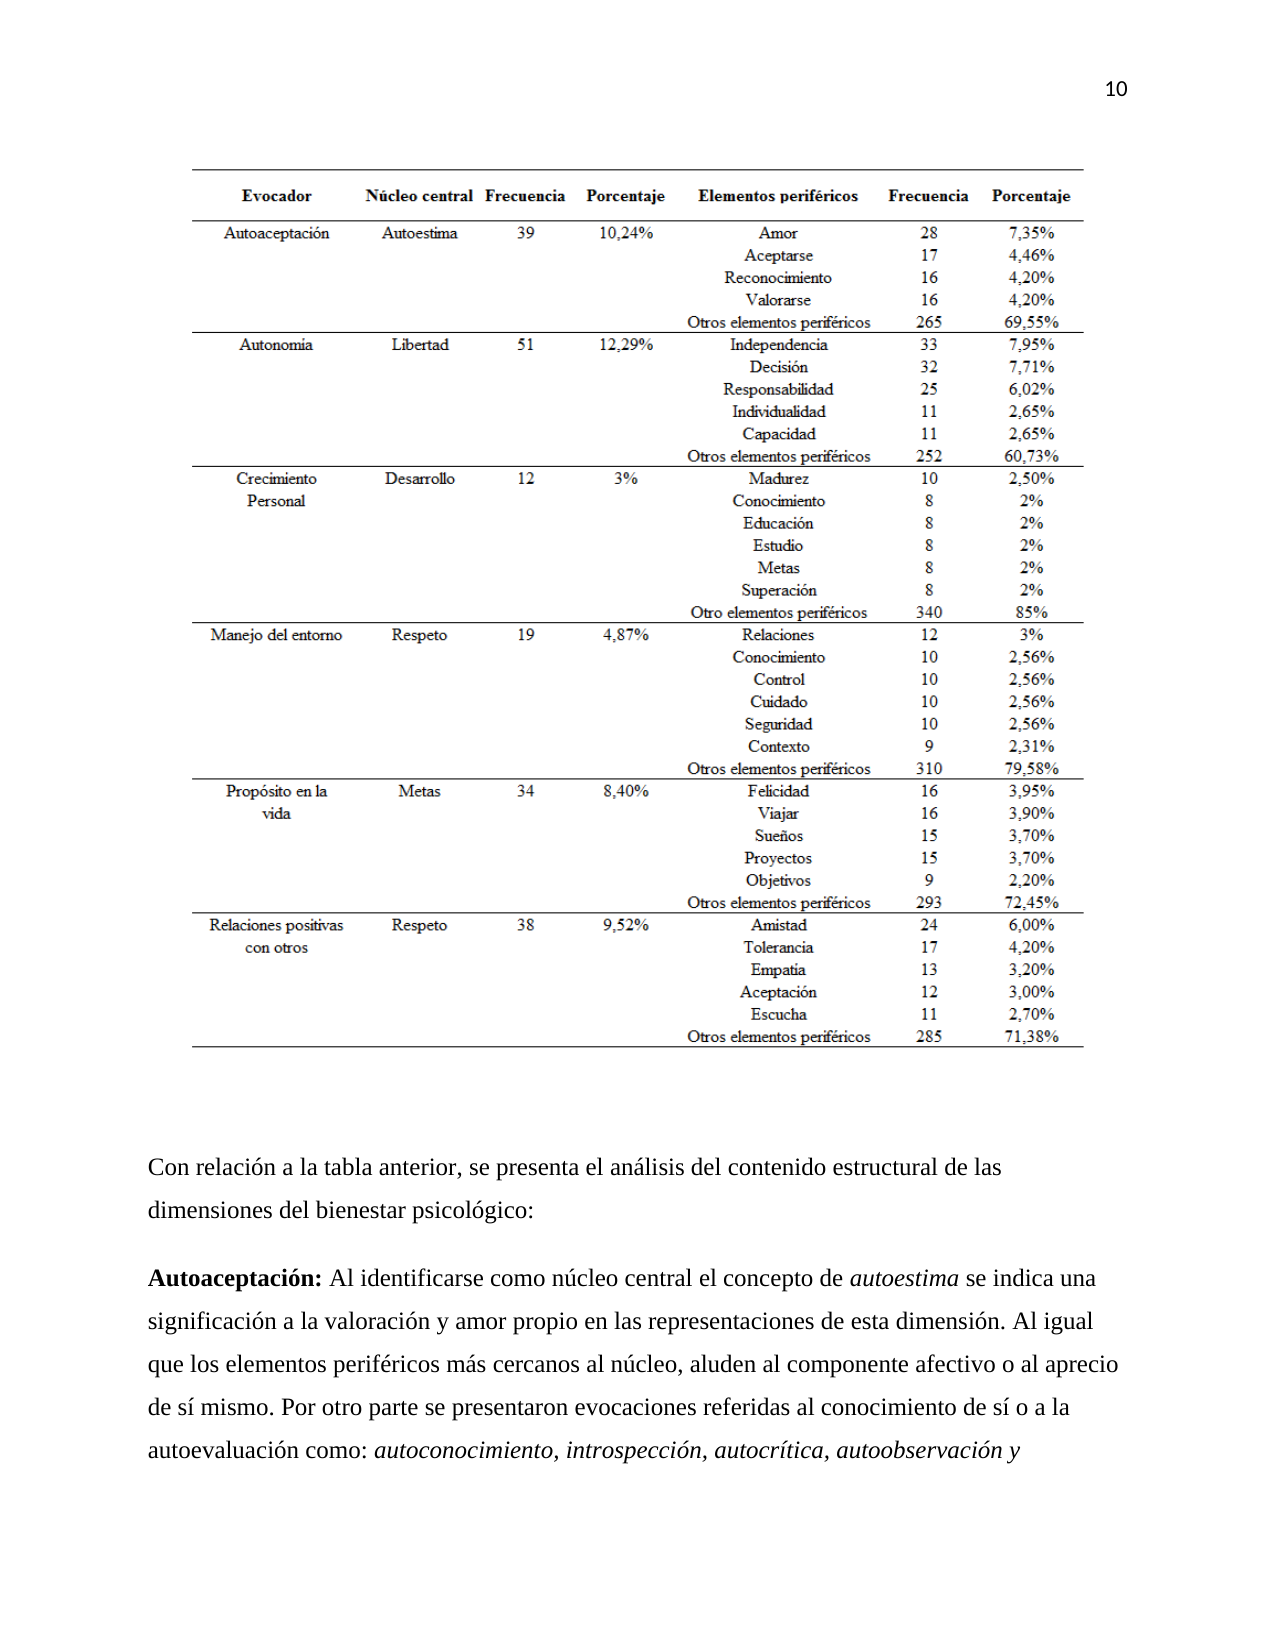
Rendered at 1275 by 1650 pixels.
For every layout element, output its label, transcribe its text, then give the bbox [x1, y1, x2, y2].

text Autoaceptación: Al identificarse como núcleo central el concepto de autoestima se indica una significación a la valoración y amor propio en las representaciones de esta dimensión. Al igual que los elementos periféricos más cercanos al núcleo, aluden al componente afectivo o al aprecio de sí mismo. Por otro parte se presentaron evocaciones referidas al conocimiento de sí o a la autoevaluación como: autoconocimiento, introspección, autocrítica, autoobservación y [148, 1263, 1127, 1464]
text Con relación a la tabla anterior, se presenta el análisis del contenido estructural de las dimensiones del bienestar psicológico: [148, 1152, 1127, 1224]
